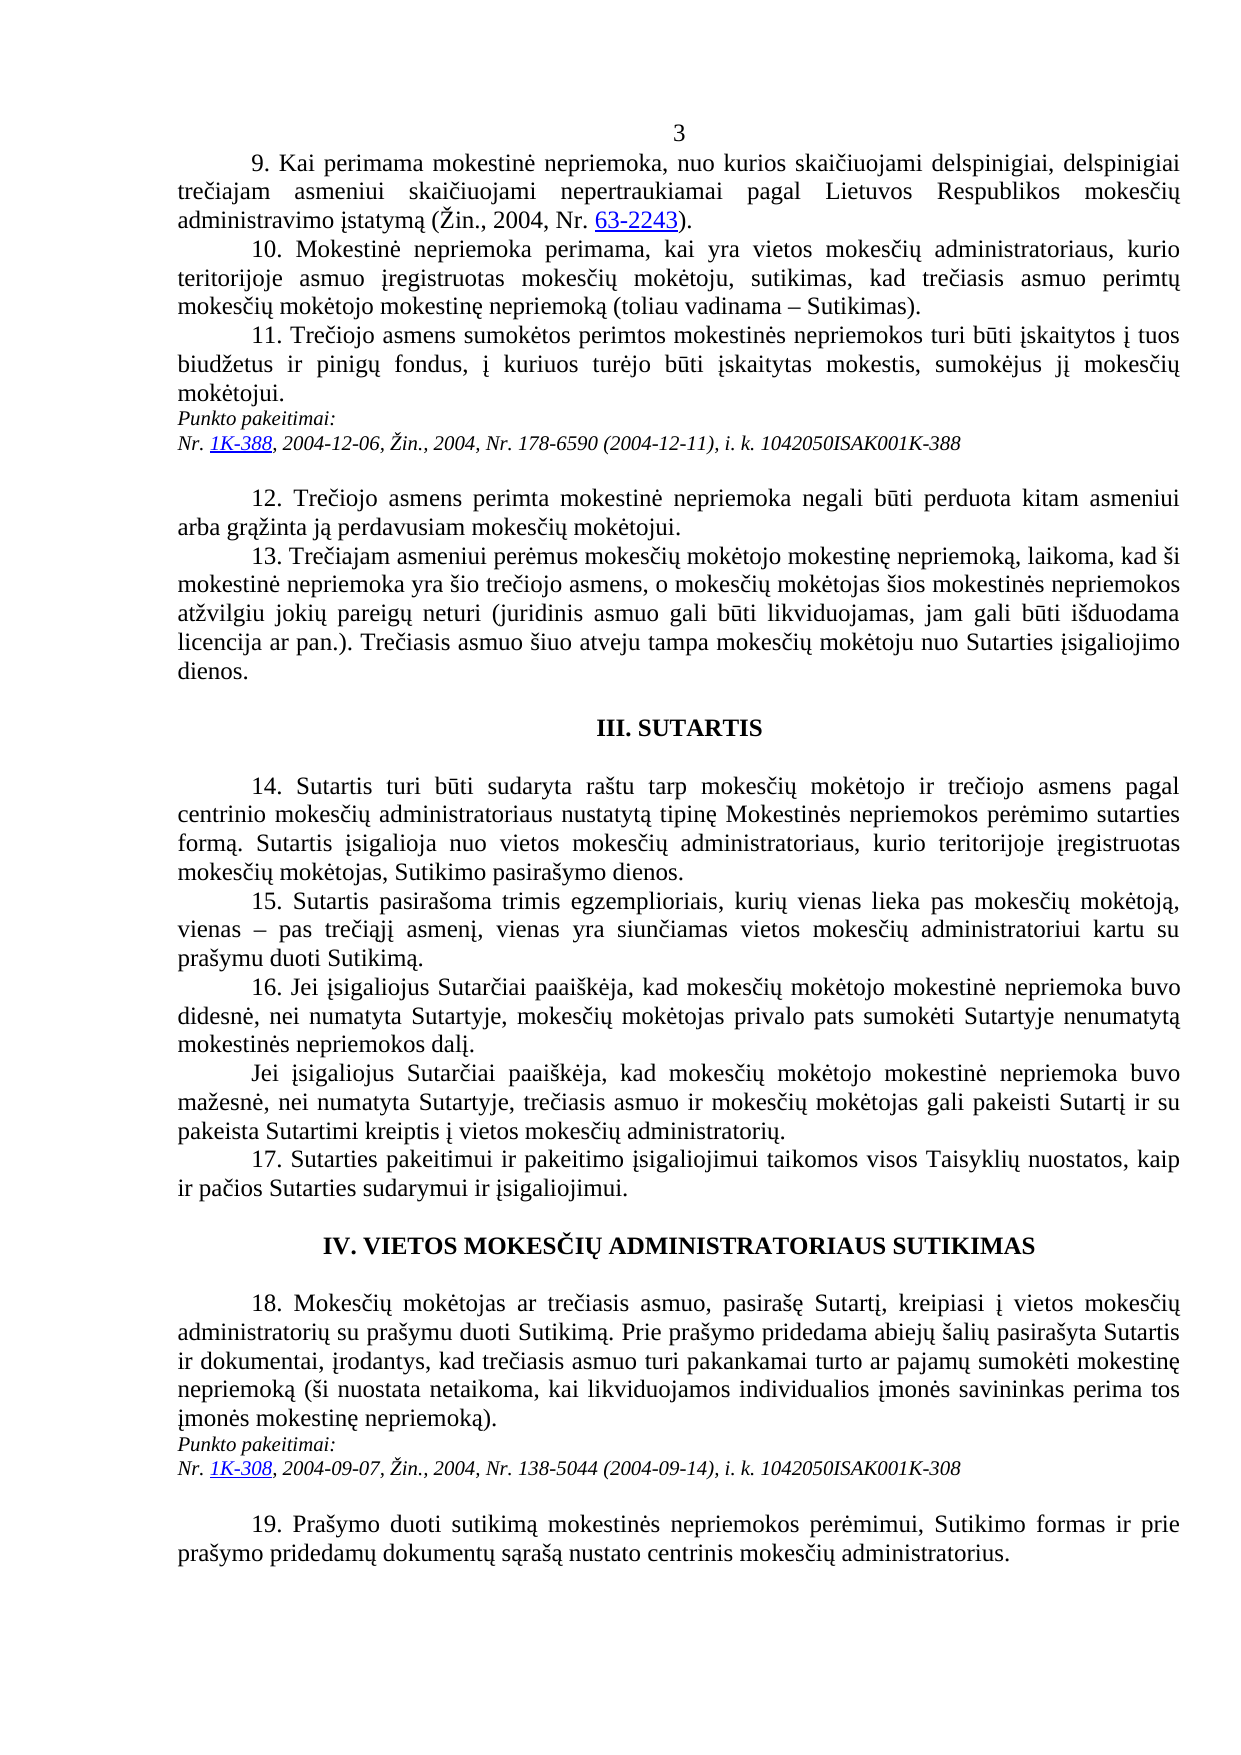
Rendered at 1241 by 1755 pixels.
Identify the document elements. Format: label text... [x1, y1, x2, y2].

text 10. Mokestinė nepriemoka perimama, kai yra vietos mokesčių administratoriaus, kurio teritorijoje asmuo įregistruotas mokesčių mokėtoju, sutikimas, kad trečiasis asmuo perimtų mokesčių mokėtojo mokestinę nepriemoką (toliau vadinama – Sutikimas). [177, 234, 1181, 320]
text 11. Trečiojo asmens sumokėtos perimtos mokestinės nepriemokos turi būti įskaitytos į tuos biudžetus ir pinigų fondus, į kuriuos turėjo būti įskaitytas mokestis, sumokėjus jį mokesčių mokėtojui. [177, 320, 1181, 406]
text Punkto pakeitimai: [177, 1432, 1181, 1456]
text 12. Trečiojo asmens perimta mokestinė nepriemoka negali būti perduota kitam asmeniui arba grąžinta ją perdavusiam mokesčių mokėtojui. [177, 483, 1181, 541]
text 13. Trečiajam asmeniui perėmus mokesčių mokėtojo mokestinę nepriemoką, laikoma, kad ši mokestinė nepriemoka yra šio trečiojo asmens, o mokesčių mokėtojas šios mokestinės nepriemokos atžvilgiu jokių pareigų neturi (juridinis asmuo gali būti likviduojamas, jam gali būti išduodama licencija ar pan.). Trečiasis asmuo šiuo atveju tampa mokesčių mokėtoju nuo Sutarties įsigaliojimo dienos. [177, 541, 1181, 684]
text 14. Sutartis turi būti sudaryta raštu tarp mokesčių mokėtojo ir trečiojo asmens pagal centrinio mokesčių administratoriaus nustatytą tipinę Mokestinės nepriemokos perėmimo sutarties formą. Sutartis įsigalioja nuo vietos mokesčių administratoriaus, kurio teritorijoje įregistruotas mokesčių mokėtojas, Sutikimo pasirašymo dienos. [177, 771, 1181, 886]
text 18. Mokesčių mokėtojas ar trečiasis asmuo, pasirašę Sutartį, kreipiasi į vietos mokesčių administratorių su prašymu duoti Sutikimą. Prie prašymo pridedama abiejų šalių pasirašyta Sutartis ir dokumentai, įrodantys, kad trečiasis asmuo turi pakankamai turto ar pajamų sumokėti mokestinę nepriemoką (ši nuostata netaikoma, kai likviduojamos individualios įmonės savininkas perima tos įmonės mokestinę nepriemoką). [177, 1288, 1181, 1432]
text Jei įsigaliojus Sutarčiai paaiškėja, kad mokesčių mokėtojo mokestinė nepriemoka buvo mažesnė, nei numatyta Sutartyje, trečiasis asmuo ir mokesčių mokėtojas gali pakeisti Sutartį ir su pakeista Sutartimi kreiptis į vietos mokesčių administratorių. [177, 1058, 1181, 1144]
text IV. VIETOS MOKESČIŲ ADMINISTRATORIAUS SUTIKIMAS [177, 1231, 1181, 1259]
text III. SUTARTIS [177, 713, 1181, 742]
text Nr. 1K-388, 2004-12-06, Žin., 2004, Nr. 178-6590 (2004-12-11), i. k. 1042050ISAK001K-388 [177, 430, 1181, 454]
text 15. Sutartis pasirašoma trimis egzemplioriais, kurių vienas lieka pas mokesčių mokėtoją, vienas – pas trečiąjį asmenį, vienas yra siunčiamas vietos mokesčių administratoriui kartu su prašymu duoti Sutikimą. [177, 886, 1181, 972]
text 16. Jei įsigaliojus Sutarčiai paaiškėja, kad mokesčių mokėtojo mokestinė nepriemoka buvo didesnė, nei numatyta Sutartyje, mokesčių mokėtojas privalo pats sumokėti Sutartyje nenumatytą mokestinės nepriemokos dalį. [177, 972, 1181, 1058]
text 19. Prašymo duoti sutikimą mokestinės nepriemokos perėmimui, Sutikimo formas ir prie prašymo pridedamų dokumentų sąrašą nustato centrinis mokesčių administratorius. [177, 1509, 1181, 1566]
text 17. Sutarties pakeitimui ir pakeitimo įsigaliojimui taikomos visos Taisyklių nuostatos, kaip ir pačios Sutarties sudarymui ir įsigaliojimui. [177, 1144, 1181, 1202]
text Punkto pakeitimai: [177, 406, 1181, 430]
text 9. Kai perimama mokestinė nepriemoka, nuo kurios skaičiuojami delspinigiai, delspinigiai trečiajam asmeniui skaičiuojami nepertraukiamai pagal Lietuvos Respublikos mokesčių administravimo įstatymą (Žin., 2004, Nr. 63-2243). [177, 148, 1181, 234]
text Nr. 1K-308, 2004-09-07, Žin., 2004, Nr. 138-5044 (2004-09-14), i. k. 1042050ISAK001K-308 [177, 1456, 1181, 1480]
